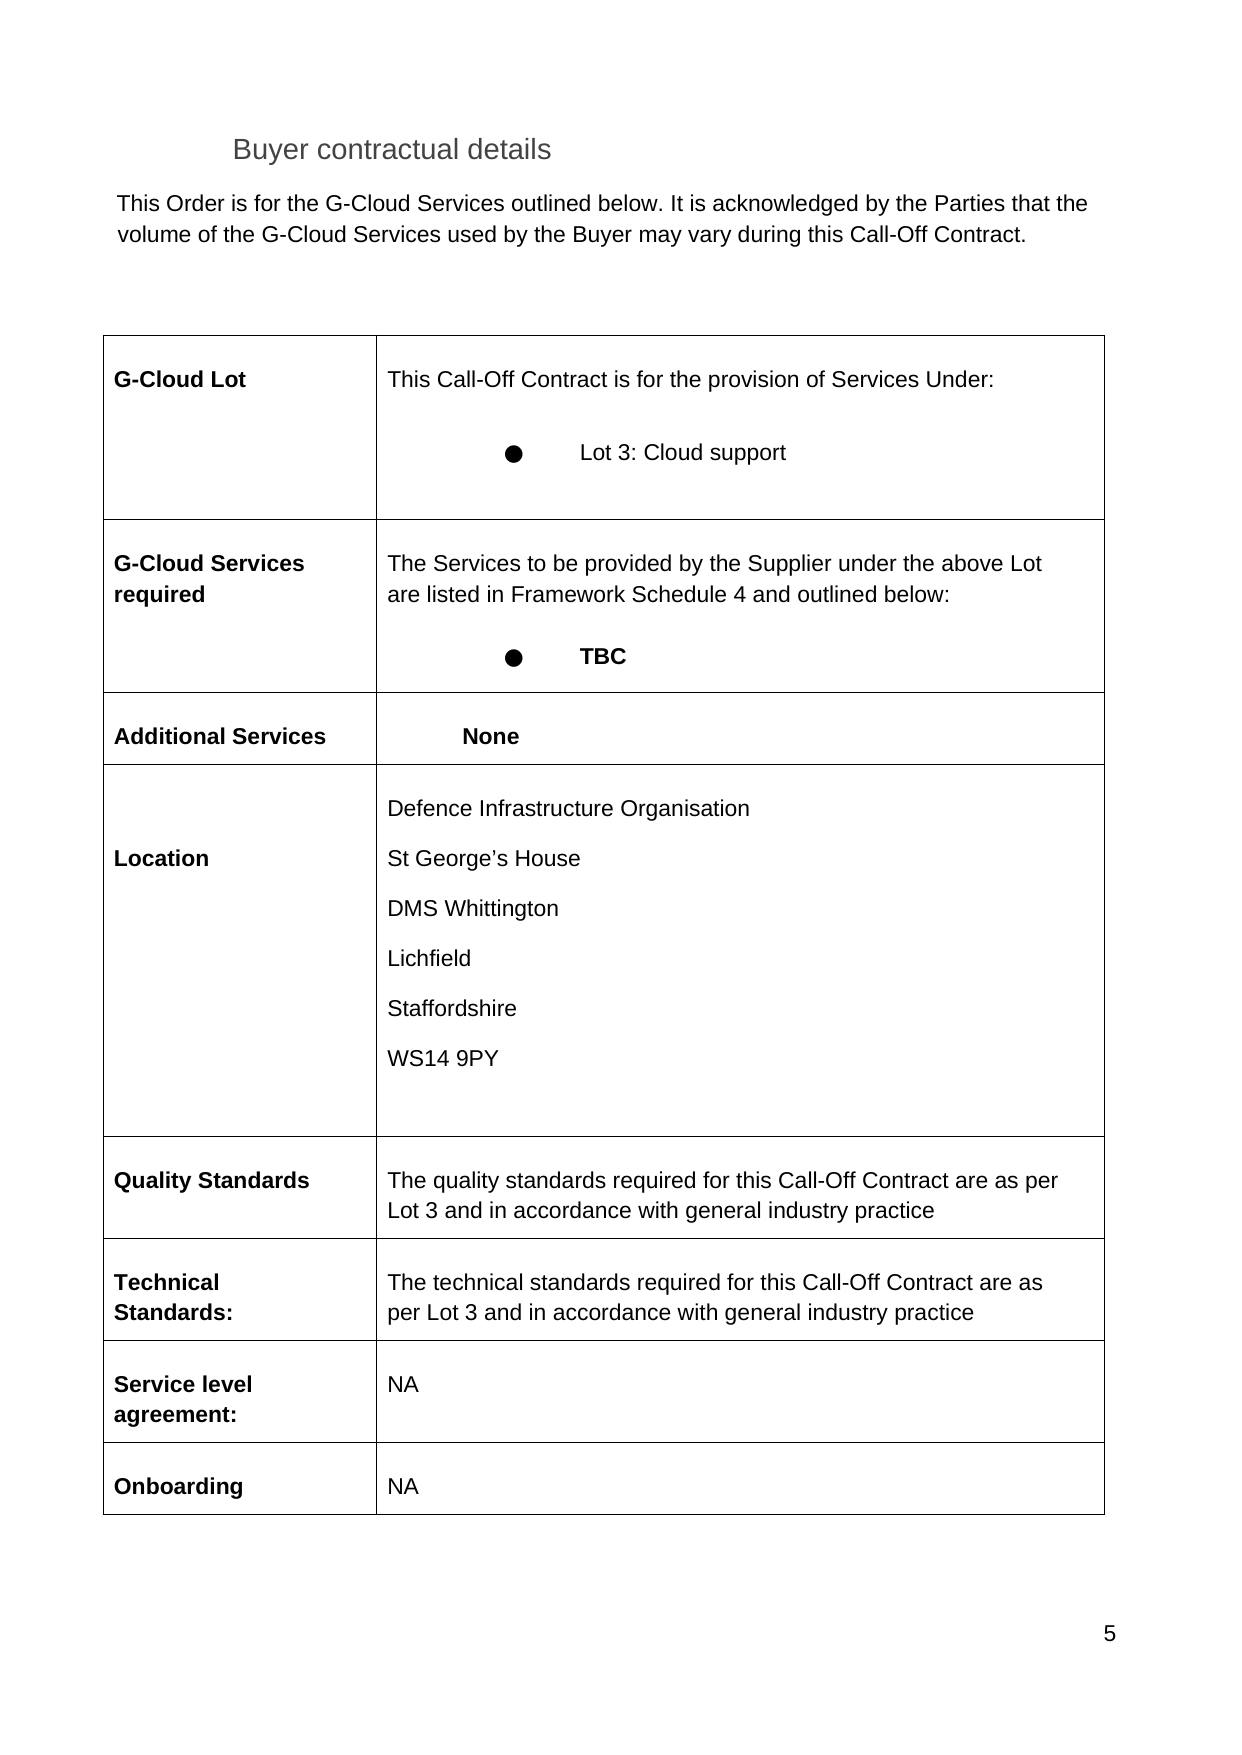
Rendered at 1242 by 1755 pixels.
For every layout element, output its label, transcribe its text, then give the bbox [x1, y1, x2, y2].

table_cell None [377, 693, 1104, 764]
table_cell Technical Standards: [104, 1239, 376, 1340]
table_cell Onboarding [104, 1443, 376, 1514]
table_cell Defence Infrastructure Organisation St George’s House DMS Whittington Lichfield Staffordshire WS14 9PY [377, 765, 1104, 1136]
table_cell Location [104, 765, 376, 1136]
table_cell G-Cloud Services required [104, 520, 376, 692]
table_cell NA [377, 1443, 1104, 1514]
table_cell Quality Standards [104, 1137, 376, 1238]
table_header G-Cloud Lot [104, 336, 376, 519]
table_cell The Services to be provided by the Supplier under the above Lot are listed in Framework Schedule 4 and outlined below: TBC [377, 520, 1104, 692]
table_cell Service level agreement: [104, 1341, 376, 1442]
subtitle Buyer contractual details [116, 132, 1122, 166]
table_cell The quality standards required for this Call-Off Contract are as per Lot 3 and in accordance with general industry practice [377, 1137, 1104, 1238]
table_cell NA [377, 1341, 1104, 1442]
table_cell The technical standards required for this Call-Off Contract are as per Lot 3 and in accordance with general industry practice [377, 1239, 1104, 1340]
table_cell Additional Services [104, 693, 376, 764]
text This Order is for the G-Cloud Services outlined below. It is acknowledged by the Parties that the volume of the G-Cloud Services used by the Buyer may vary during this Call-Off Contract. [116, 190, 1121, 248]
table_header This Call-Off Contract is for the provision of Services Under: Lot 3: Cloud support [377, 336, 1104, 519]
